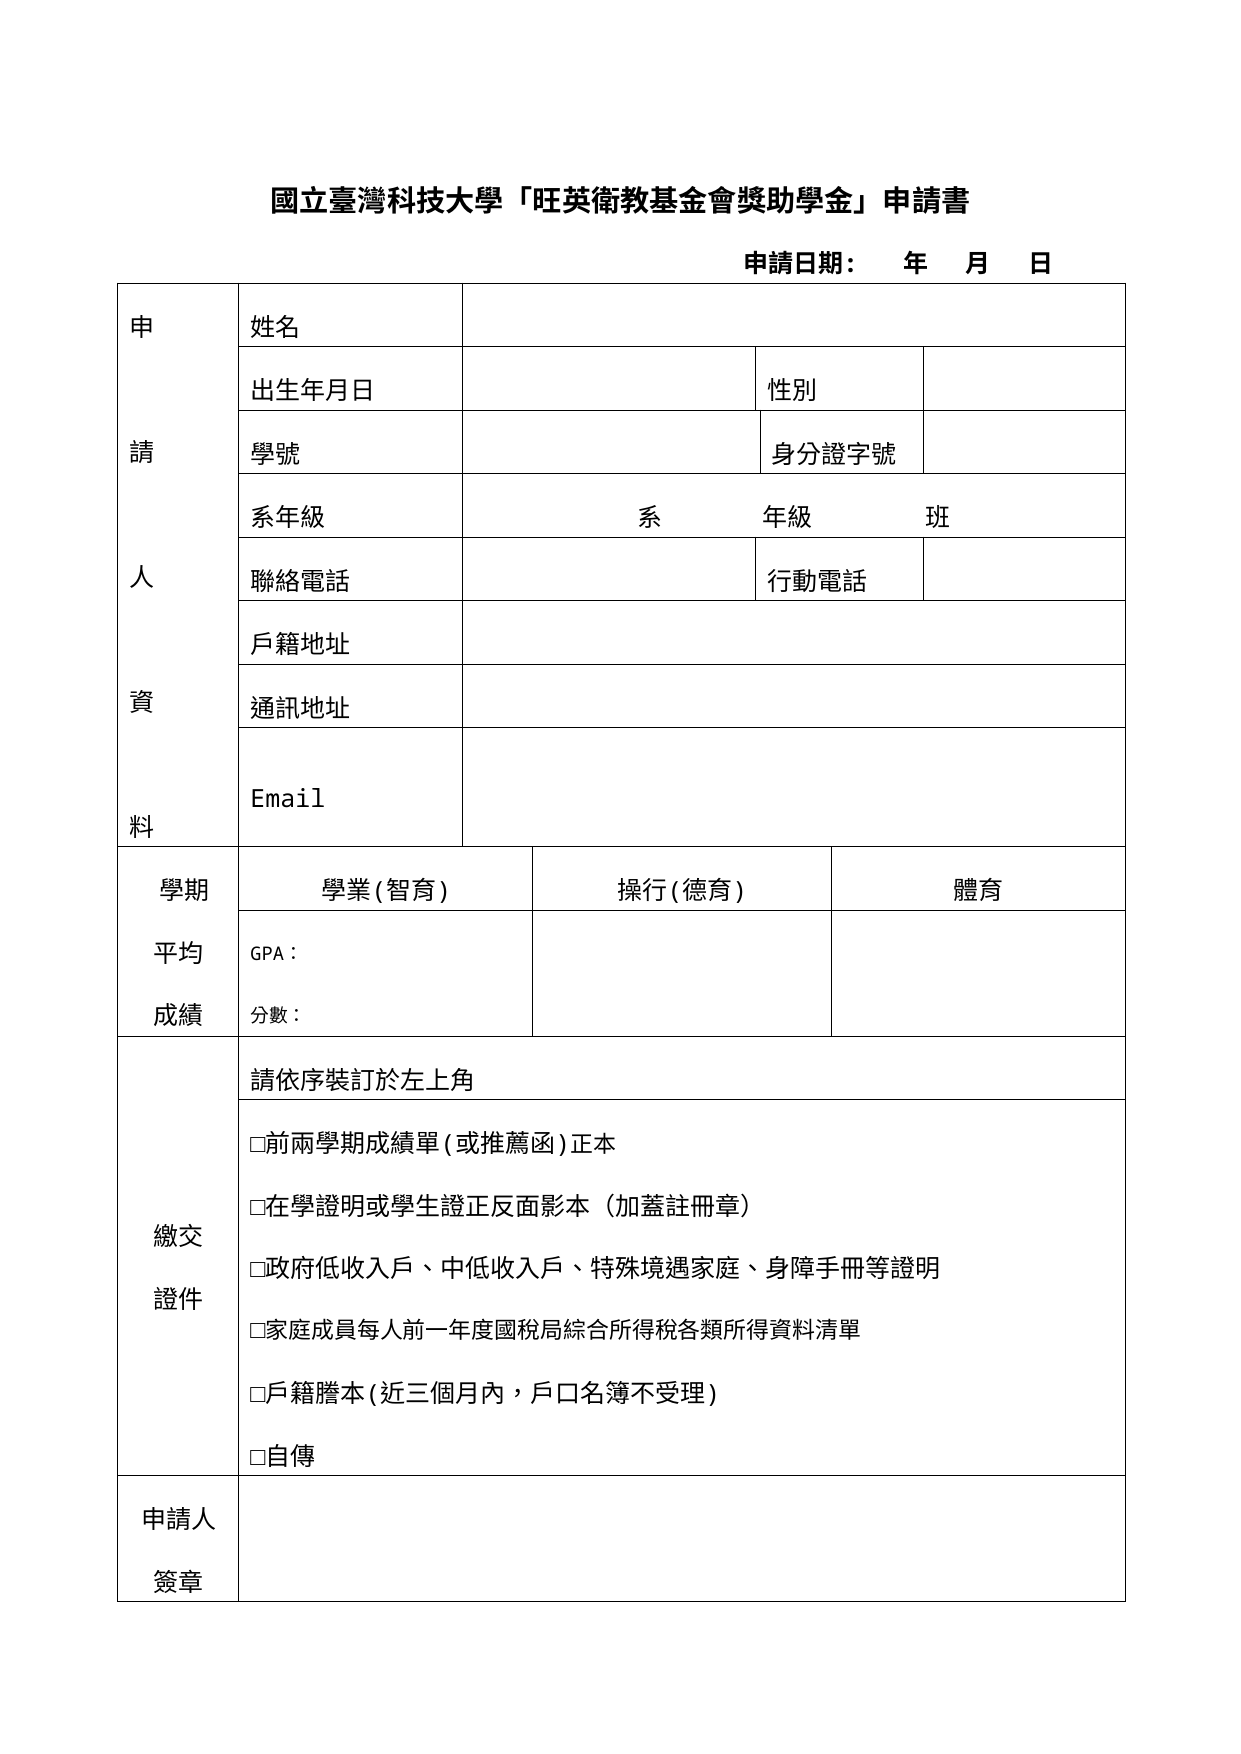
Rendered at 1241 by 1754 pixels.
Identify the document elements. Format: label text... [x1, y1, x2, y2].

table_cell [463, 538, 755, 600]
table_cell [463, 347, 755, 409]
table_cell 申請人簽章 [118, 1476, 238, 1601]
table_cell GPA： 分數： [239, 911, 532, 1036]
table_cell [924, 347, 1125, 409]
table_cell 學號 [239, 411, 462, 473]
table_cell 行動電話 [756, 538, 923, 600]
table_cell 請依序裝訂於左上角 [239, 1037, 1125, 1099]
table_cell [463, 411, 760, 473]
table_cell 聯絡電話 [239, 538, 462, 600]
table_cell [924, 538, 1125, 600]
table_header 申 請 人 資 料 [118, 284, 238, 846]
table_cell 繳交 證件 [118, 1037, 238, 1475]
text 國立臺灣科技大學「旺英衛教基金會獎助學金」申請書 [187, 157, 1053, 220]
table_cell □前兩學期成績單(或推薦函)正本 □在學證明或學生證正反面影本（加蓋註冊章） □政府低收入戶、中低收入戶、特殊境遇家庭、身障手冊等證明 □家庭成員每人前一年度國稅局綜合所得稅各類所得資料清單 □戶籍謄本(近三個月內，戶口名簿不受理) □自傳 [239, 1100, 1125, 1475]
table_cell [533, 911, 831, 1036]
table_cell [463, 728, 1125, 846]
table_cell 系年級 [239, 474, 462, 537]
table_cell [924, 411, 1125, 473]
table_cell [463, 601, 1125, 664]
text 申請日期: 年 月 日 [187, 220, 1053, 282]
table_cell 戶籍地址 [239, 601, 462, 664]
table_cell 操行(德育) [533, 847, 831, 909]
table_cell 性別 [756, 347, 923, 409]
table_cell [832, 911, 1125, 1036]
table_cell 出生年月日 [239, 347, 462, 409]
table_cell [239, 1476, 1125, 1601]
table_cell 系 年級 班 [463, 474, 1125, 537]
table_cell 學期 平均 成績 [118, 847, 238, 1036]
table_cell 身分證字號 [761, 411, 923, 473]
table_header [463, 284, 1125, 346]
table_cell Email [239, 728, 462, 846]
table_cell 體育 [832, 847, 1125, 909]
table_cell [463, 665, 1125, 727]
table_cell 學業(智育) [239, 847, 532, 909]
table_cell 通訊地址 [239, 665, 462, 727]
table_header 姓名 [239, 284, 462, 346]
